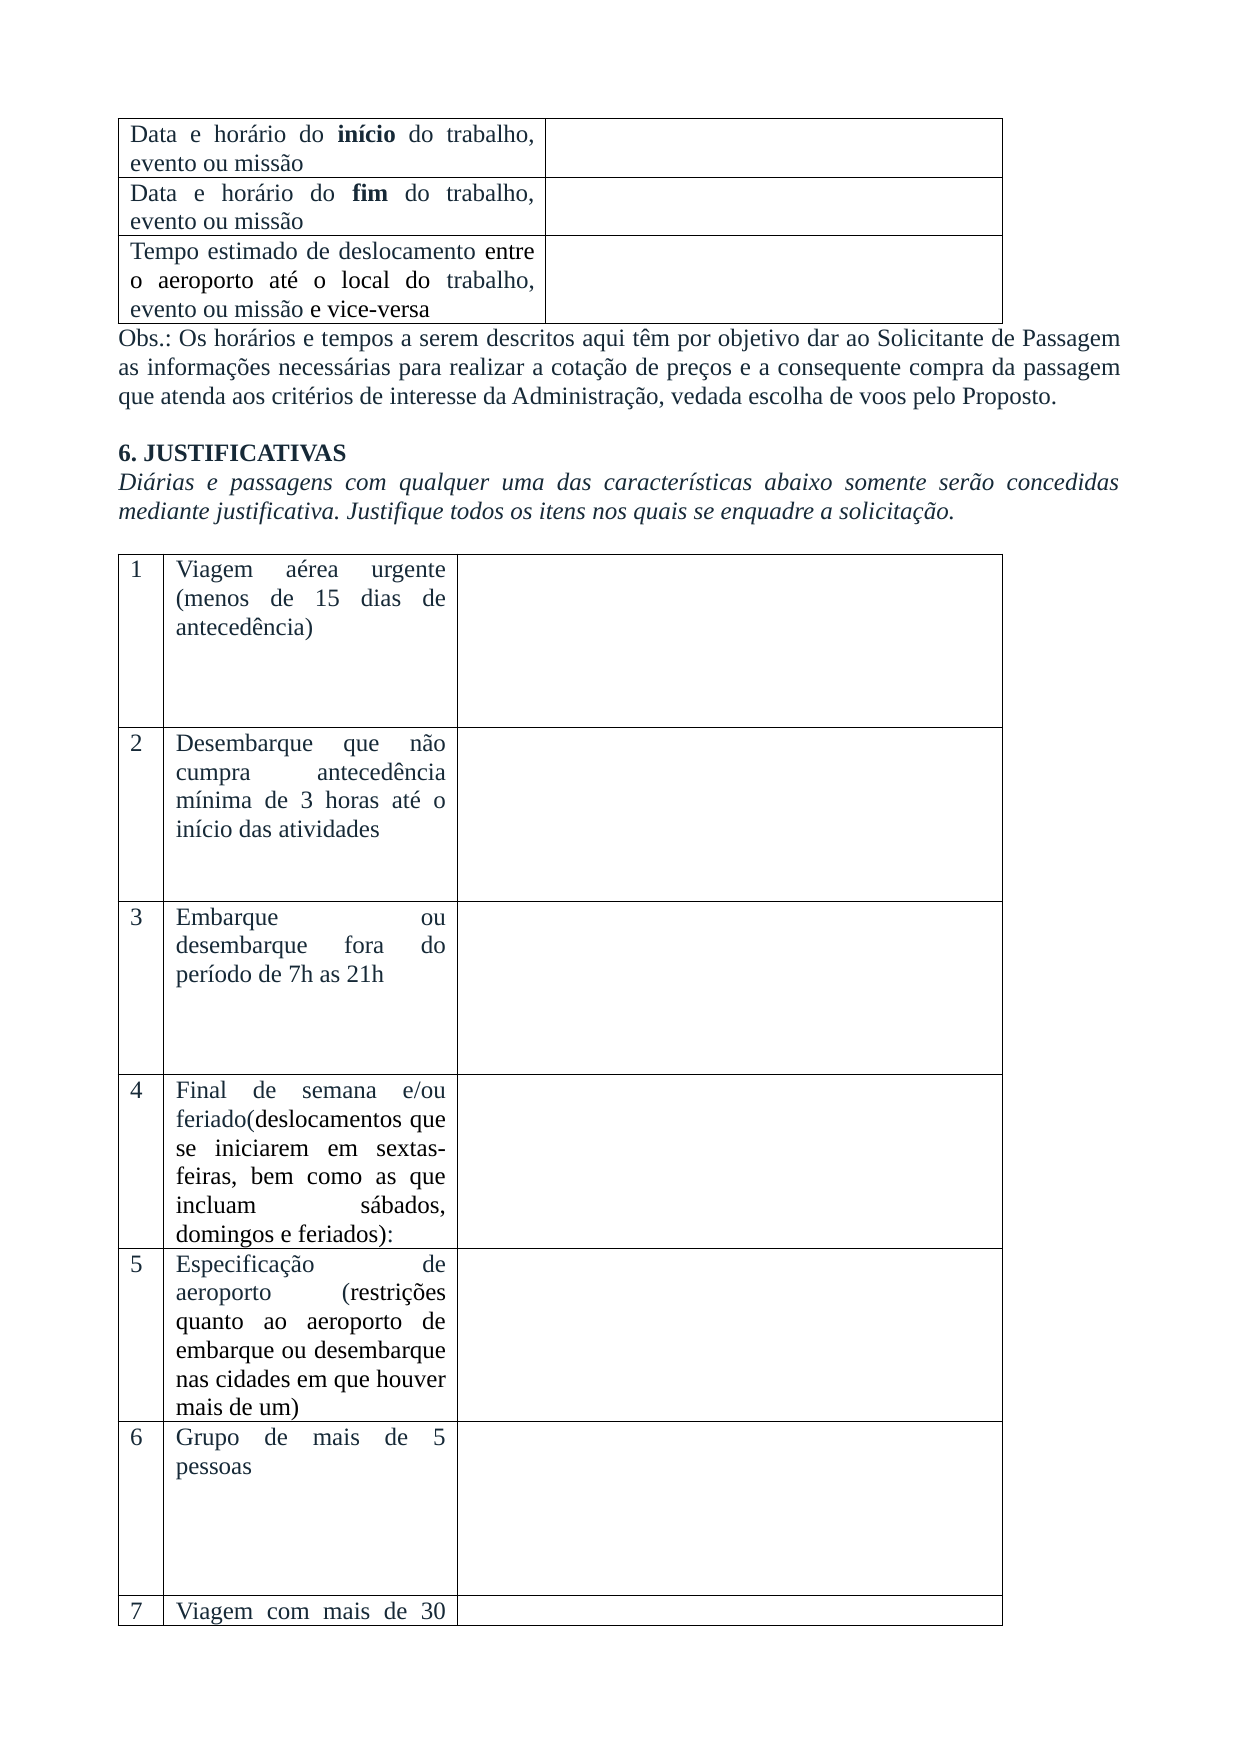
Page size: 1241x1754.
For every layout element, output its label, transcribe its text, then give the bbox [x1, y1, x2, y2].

table_cell [458, 1422, 1002, 1595]
table_cell Tempo estimado de deslocamento entre o aeroporto até o local do trabalho, evento ou missão e vice-versa [119, 236, 545, 322]
table_cell [458, 902, 1002, 1074]
table_cell Embarque ou desembarque fora do período de 7h as 21h [164, 902, 457, 1074]
table_cell [458, 1075, 1002, 1248]
table_cell [546, 119, 1002, 177]
table_cell Data e horário do fim do trabalho, evento ou missão [119, 178, 545, 235]
table_cell Data e horário do início do trabalho, evento ou missão [119, 119, 545, 177]
table_cell Desembarque que não cumpra antecedência mínima de 3 horas até o início das atividades [164, 728, 457, 901]
table_cell 2 [119, 728, 163, 901]
table_cell [458, 1596, 1002, 1624]
table_cell 3 [119, 902, 163, 1074]
table_cell [546, 178, 1002, 235]
table_cell [458, 728, 1002, 901]
text 6. JUSTIFICATIVAS [118, 438, 1122, 467]
table_cell 4 [119, 1075, 163, 1248]
table_cell [546, 236, 1002, 322]
text Diárias e passagens com qualquer uma das características abaixo somente serão concedidas mediante justificativa. Justifique todos os itens nos quais se enquadre a solicitação. [118, 467, 1122, 525]
table_cell Grupo de mais de 5 pessoas [164, 1422, 457, 1595]
table_header 1 [119, 555, 163, 727]
table_cell Final de semana e/ou feriado(deslocamentos que se iniciarem em sextas-feiras, bem como as que incluam sábados, domingos e feriados): [164, 1075, 457, 1248]
table_header Viagem aérea urgente (menos de 15 dias de antecedência) [164, 555, 457, 727]
table_cell 6 [119, 1422, 163, 1595]
table_cell Viagem com mais de 30 [164, 1596, 457, 1624]
table_cell [458, 1249, 1002, 1421]
table_cell 5 [119, 1249, 163, 1421]
table_header [458, 555, 1002, 727]
table_cell 7 [119, 1596, 163, 1624]
text Obs.: Os horários e tempos a serem descritos aqui têm por objetivo dar ao Solicitante de Passagem as informações necessárias para realizar a cotação de preços e a consequente compra da passagem que atenda aos critérios de interesse da Administração, vedada escolha de voos pelo Proposto. [118, 323, 1122, 410]
table_cell Especificação de aeroporto (restrições quanto ao aeroporto de embarque ou desembarque nas cidades em que houver mais de um) [164, 1249, 457, 1421]
